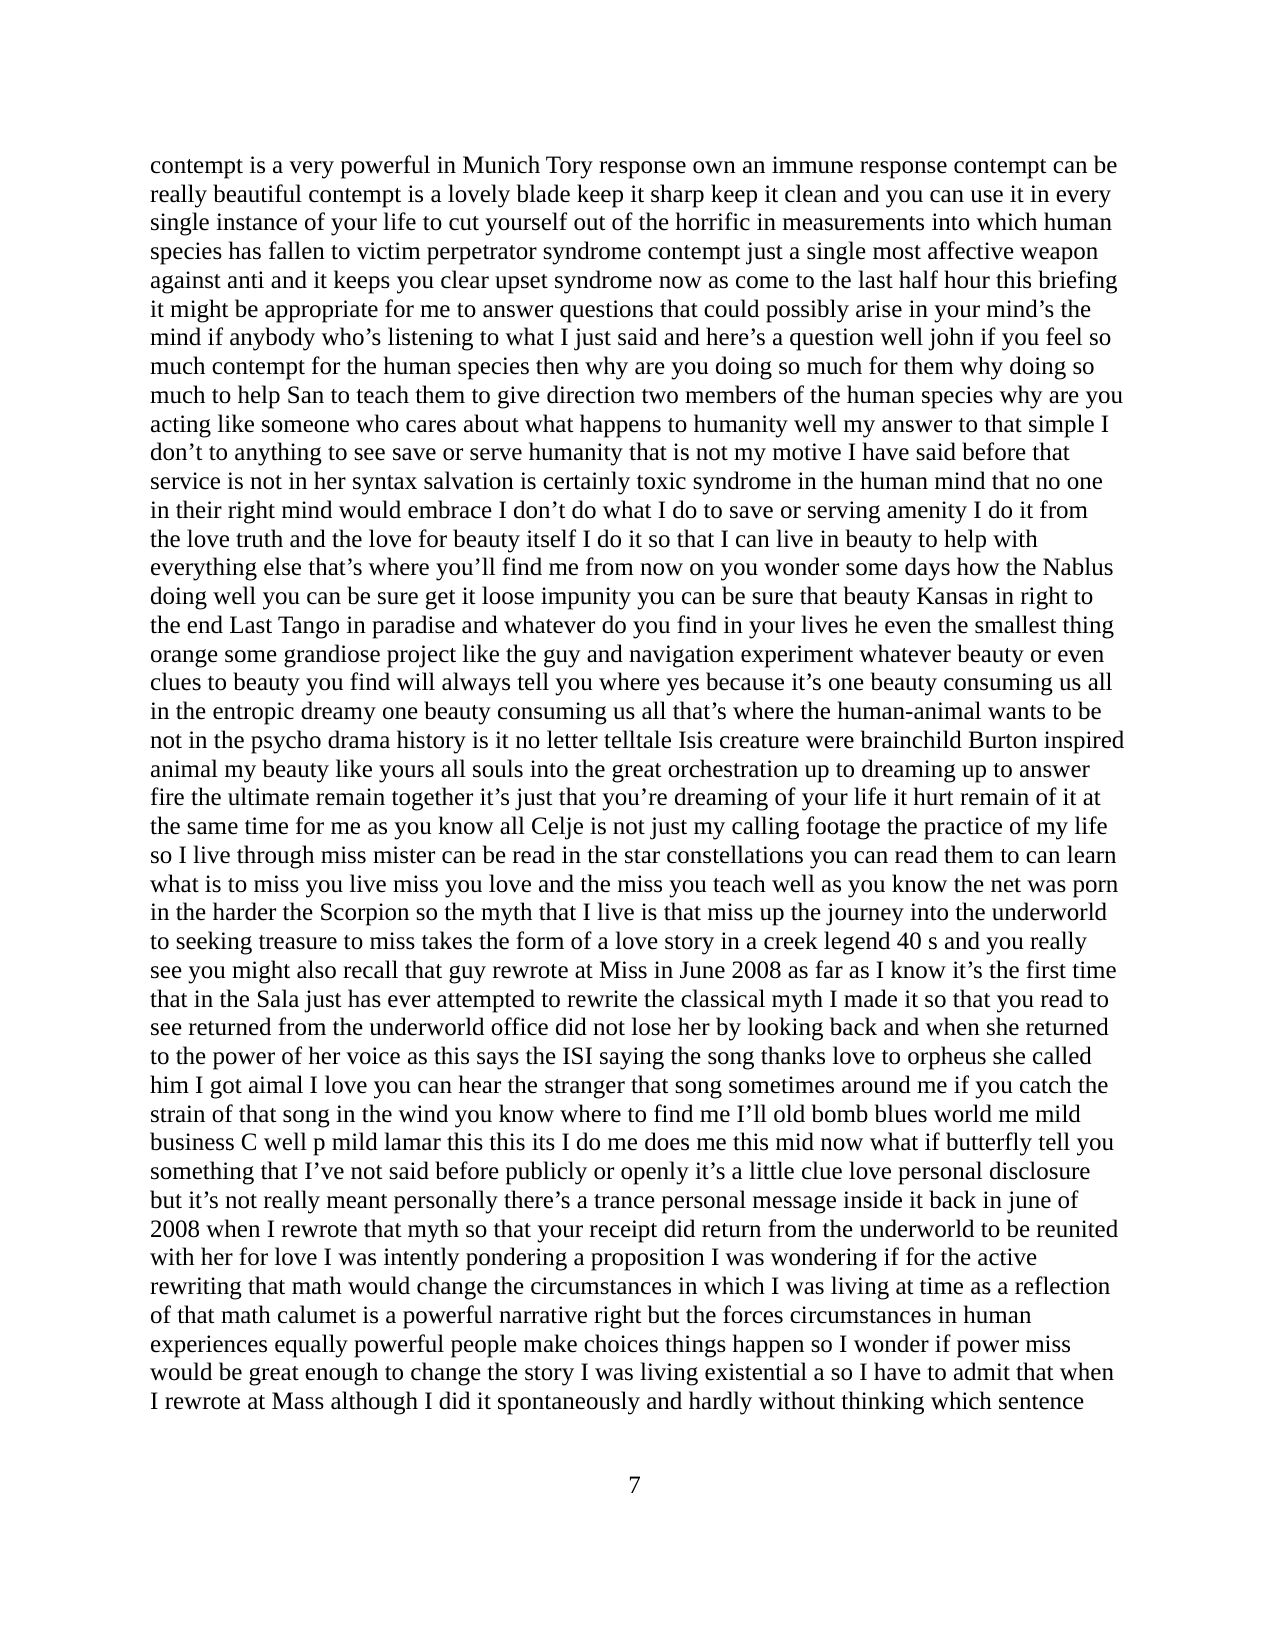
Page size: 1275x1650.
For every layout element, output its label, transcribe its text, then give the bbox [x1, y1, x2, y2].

text contempt is a very powerful in Munich Tory response own an immune response contempt can be really beautiful contempt is a lovely blade keep it sharp keep it clean and you can use it in every single instance of your life to cut yourself out of the horrific in measurements into which human species has fallen to victim perpetrator syndrome contempt just a single most affective weapon against anti and it keeps you clear upset syndrome now as come to the last half hour this briefing it might be appropriate for me to answer questions that could possibly arise in your mind’s the mind if anybody who’s listening to what I just said and here’s a question well john if you feel so much contempt for the human species then why are you doing so much for them why doing so much to help San to teach them to give direction two members of the human species why are you acting like someone who cares about what happens to humanity well my answer to that simple I don’t to anything to see save or serve humanity that is not my motive I have said before that service is not in her syntax salvation is certainly toxic syndrome in the human mind that no one in their right mind would embrace I don’t do what I do to save or serving amenity I do it from the love truth and the love for beauty itself I do it so that I can live in beauty to help with everything else that’s where you’ll find me from now on you wonder some days how the Nablus doing well you can be sure get it loose impunity you can be sure that beauty Kansas in right to the end Last Tango in paradise and whatever do you find in your lives he even the smallest thing orange some grandiose project like the guy and navigation experiment whatever beauty or even clues to beauty you find will always tell you where yes because it’s one beauty consuming us all in the entropic dreamy one beauty consuming us all that’s where the human-animal wants to be not in the psycho drama history is it no letter telltale Isis creature were brainchild Burton inspired animal my beauty like yours all souls into the great orchestration up to dreaming up to answer fire the ultimate remain together it’s just that you’re dreaming of your life it hurt remain of it at the same time for me as you know all Celje is not just my calling footage the practice of my life so I live through miss mister can be read in the star constellations you can read them to can learn what is to miss you live miss you love and the miss you teach well as you know the net was porn in the harder the Scorpion so the myth that I live is that miss up the journey into the underworld to seeking treasure to miss takes the form of a love story in a creek legend 40 s and you really see you might also recall that guy rewrote at Miss in June 2008 as far as I know it’s the first time that in the Sala just has ever attempted to rewrite the classical myth I made it so that you read to see returned from the underworld office did not lose her by looking back and when she returned to the power of her voice as this says the ISI saying the song thanks love to orpheus she called him I got aimal I love you can hear the stranger that song sometimes around me if you catch the strain of that song in the wind you know where to find me I’ll old bomb blues world me mild business C well p mild lamar this this its I do me does me this mid now what if butterfly tell you something that I’ve not said before publicly or openly it’s a little clue love personal disclosure but it’s not really meant personally there’s a trance personal message inside it back in june of 2008 when I rewrote that myth so that your receipt did return from the underworld to be reunited with her for love I was intently pondering a proposition I was wondering if for the active rewriting that math would change the circumstances in which I was living at time as a reflection of that math calumet is a powerful narrative right but the forces circumstances in human experiences equally powerful people make choices things happen so I wonder if power miss would be great enough to change the story I was living existential a so I have to admit that when I rewrote at Mass although I did it spontaneously and hardly without thinking which sentence [150, 150, 1125, 1415]
